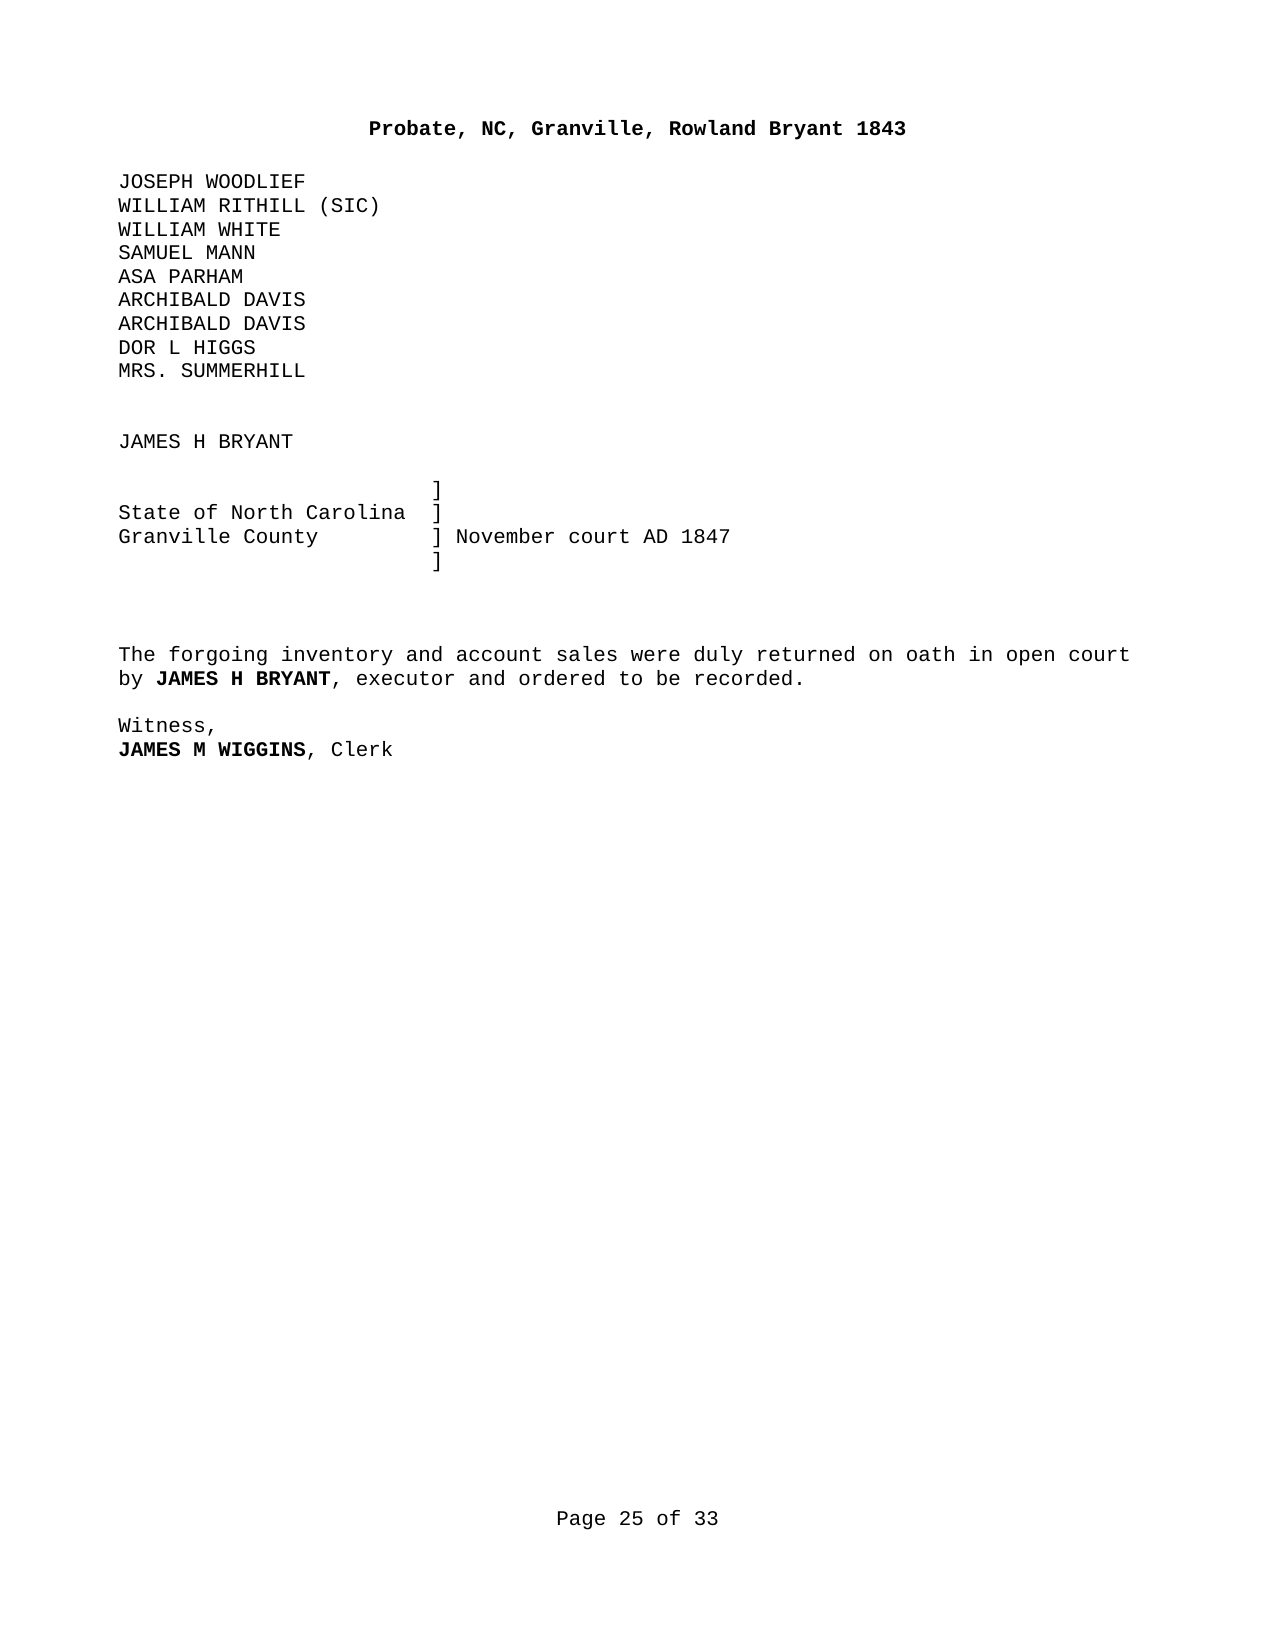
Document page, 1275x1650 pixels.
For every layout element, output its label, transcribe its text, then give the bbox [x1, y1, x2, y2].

text MRS. SUMMERHILL [118, 360, 1157, 384]
text The forgoing inventory and account sales were duly returned on oath in open court by James H bryant, executor and ordered to be recorded. [118, 644, 1157, 691]
text Granville County ] November court AD 1847 [118, 526, 1157, 549]
text State of North Carolina ] [118, 502, 1157, 526]
text ARCHIBALD DAVIS [118, 289, 1157, 313]
text WILLIAM WHITE [118, 218, 1157, 242]
text ] [118, 549, 1157, 573]
text JOSEPH WOODLIEF [118, 171, 1157, 195]
text WILLIAM RITHILL (SIC) [118, 195, 1157, 218]
text James M Wiggins, Clerk [118, 739, 1157, 762]
text ARCHIBALD DAVIS [118, 313, 1157, 337]
text DOR L HIGGS [118, 337, 1157, 360]
text Witness, [118, 715, 1157, 739]
text ASA PARHAM [118, 266, 1157, 289]
text JAMES H BRYANT [118, 431, 1157, 455]
text ] [118, 479, 1157, 502]
text SAMUEL MANN [118, 242, 1157, 266]
